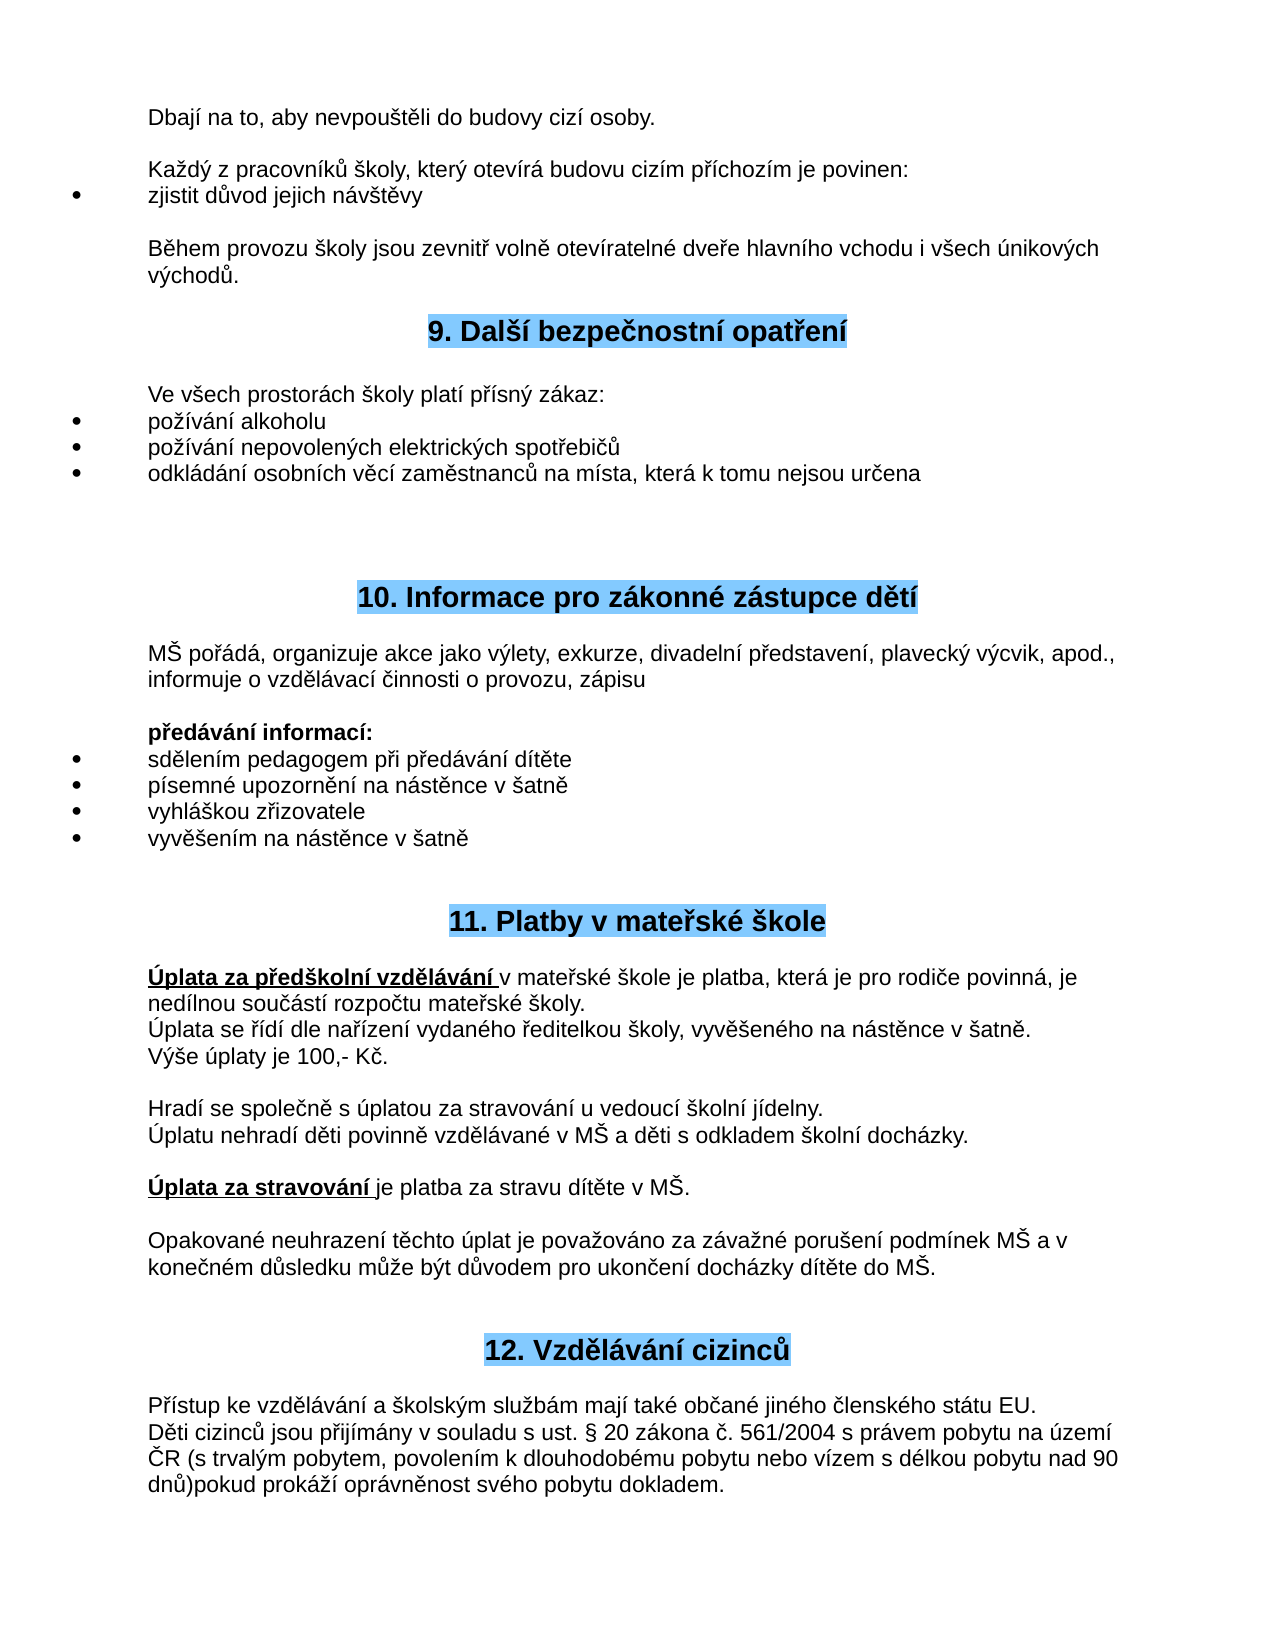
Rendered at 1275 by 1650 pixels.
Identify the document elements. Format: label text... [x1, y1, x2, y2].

text Během provozu školy jsou zevnitř volně otevíratelné dveře hlavního vchodu i všech únikových východů. [148, 235, 1127, 288]
list požívání nepovolených elektrických spotřebičů [73, 434, 1127, 460]
text předávání informací: [148, 719, 1127, 746]
text Přístup ke vzdělávání a školským službám mají také občané jiného členského státu EU. [148, 1392, 1127, 1419]
list zjistit důvod jejich návštěvy [73, 182, 1127, 209]
text Děti cizinců jsou přijímány v souladu s ust. § 20 zákona č. 561/2004 s právem pobytu na území ČR (s trvalým pobytem, povolením k dlouhodobému pobytu nebo vízem s délkou pobytu nad 90 dnů)pokud prokáží oprávněnost svého pobytu dokladem. [148, 1419, 1127, 1498]
text Úplata za předškolní vzdělávání v mateřské škole je platba, která je pro rodiče povinná, je nedílnou součástí rozpočtu mateřské školy. [148, 963, 1127, 1016]
list požívání alkoholu [73, 408, 1127, 434]
text Každý z pracovníků školy, který otevírá budovu cizím příchozím je povinen: [148, 156, 1127, 182]
text Úplata se řídí dle nařízení vydaného ředitelkou školy, vyvěšeného na nástěnce v šatně. [148, 1016, 1127, 1043]
text Výše úplaty je 100,- Kč. [148, 1043, 1127, 1069]
list písemné upozornění na nástěnce v šatně [73, 772, 1127, 798]
text Úplatu nehradí děti povinně vzdělávané v MŠ a děti s odkladem školní docházky. [148, 1122, 1127, 1148]
list sdělením pedagogem při předávání dítěte [73, 746, 1127, 772]
text Opakované neuhrazení těchto úplat je považováno za závažné porušení podmínek MŠ a v konečném důsledku může být důvodem pro ukončení docházky dítěte do MŠ. [148, 1227, 1127, 1280]
text Úplata za stravování je platba za stravu dítěte v MŠ. [148, 1174, 1127, 1201]
text Dbají na to, aby nevpouštěli do budovy cizí osoby. [148, 103, 1127, 130]
list vyhláškou zřizovatele [73, 798, 1127, 824]
text 12. Vzdělávání cizinců [148, 1332, 1127, 1366]
text 11. Platby v mateřské škole [148, 904, 1127, 937]
text 9. Další bezpečnostní opatření [148, 314, 1127, 348]
text 10. Informace pro zákonné zástupce dětí [148, 580, 1127, 614]
list vyvěšením na nástěnce v šatně [73, 824, 1127, 851]
list odkládání osobních věcí zaměstnanců na místa, která k tomu nejsou určena [73, 460, 1127, 487]
text MŠ pořádá, organizuje akce jako výlety, exkurze, divadelní představení, plavecký výcvik, apod., informuje o vzdělávací činnosti o provozu, zápisu [148, 640, 1127, 693]
text Ve všech prostorách školy platí přísný zákaz: [148, 381, 1127, 408]
text Hradí se společně s úplatou za stravování u vedoucí školní jídelny. [148, 1095, 1127, 1122]
